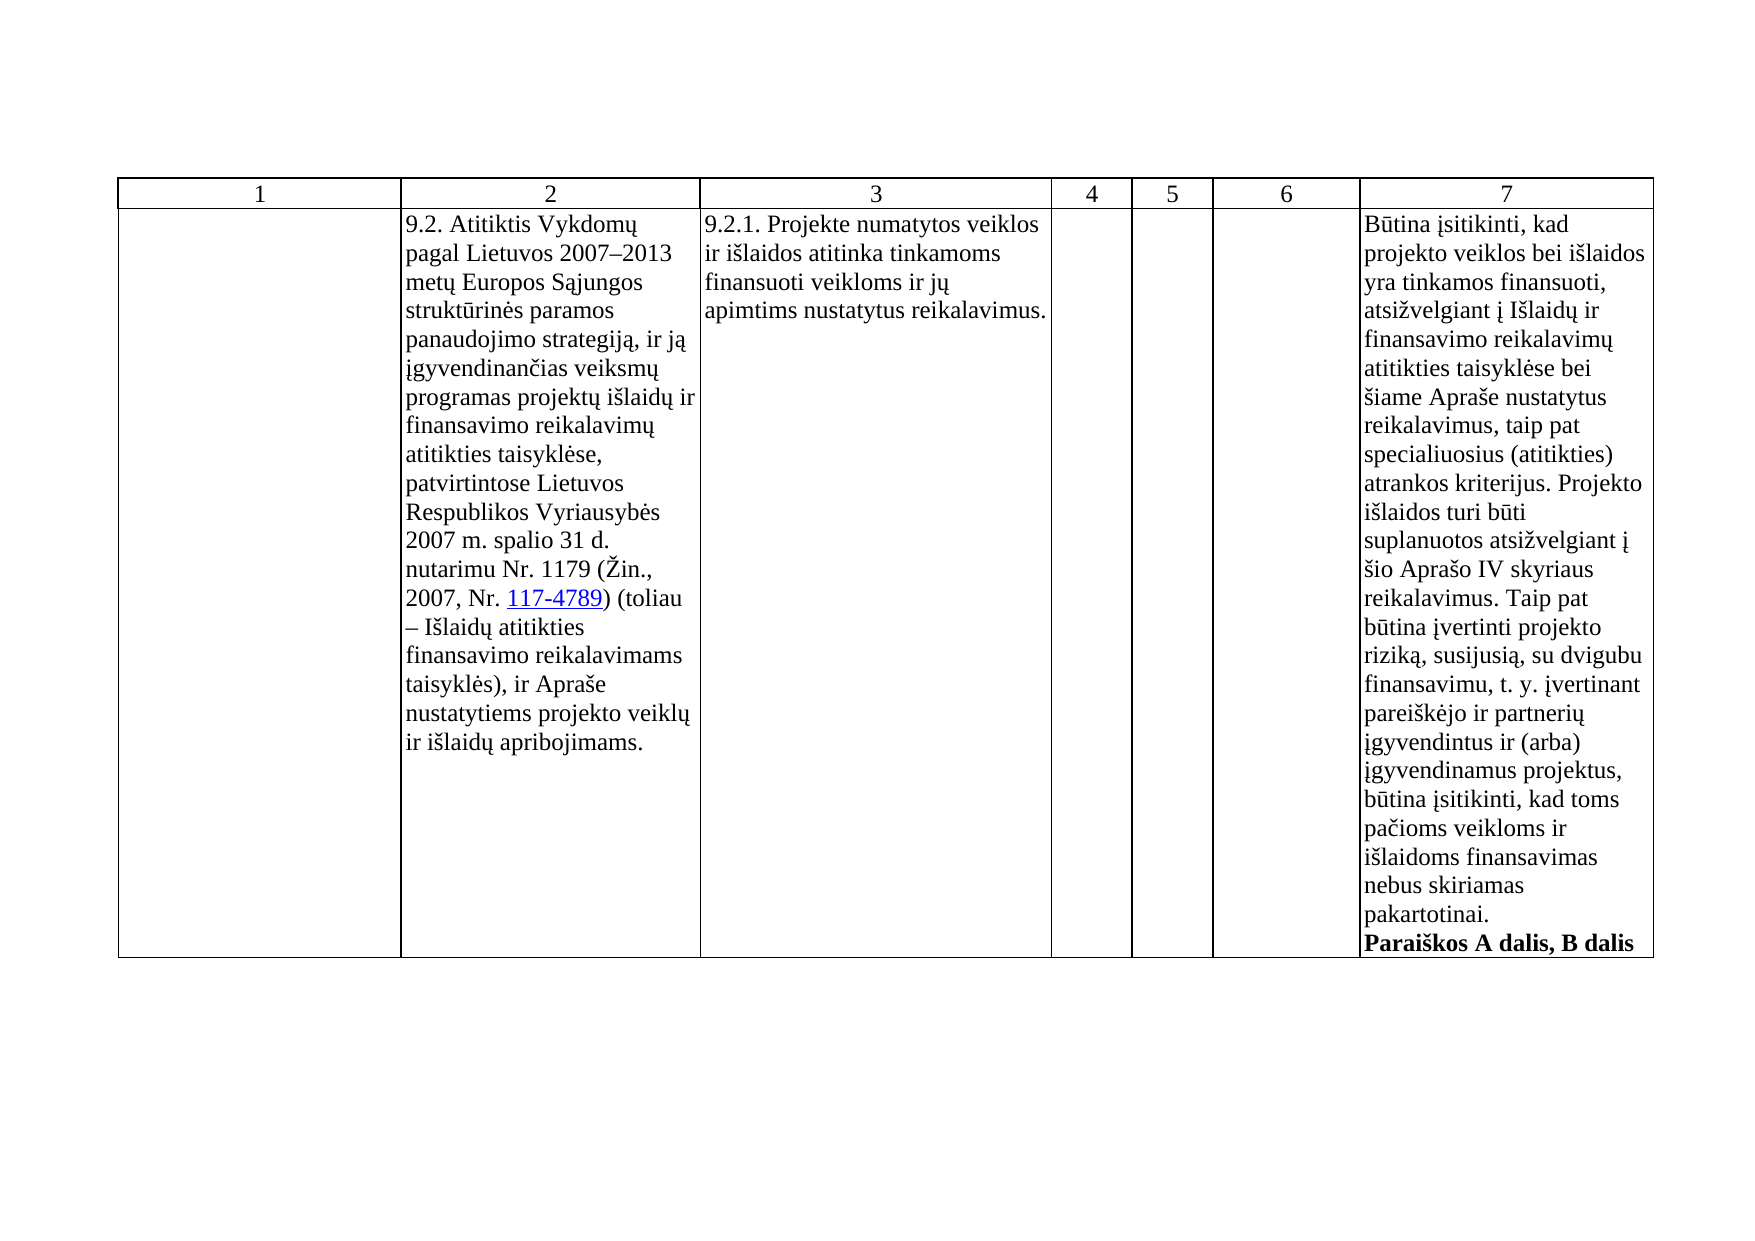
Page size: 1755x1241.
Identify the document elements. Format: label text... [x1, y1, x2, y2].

table_header 7 [1361, 179, 1653, 207]
table_cell 9.2. Atitiktis Vykdomų pagal Lietuvos 2007–2013 metų Europos Sąjungos struktūrinės paramos panaudojimo strategiją, ir ją įgyvendinančias veiksmų programas projektų išlaidų ir finansavimo reikalavimų atitikties taisyklėse, patvirtintose Lietuvos Respublikos Vyriausybės 2007 m. spalio 31 d. nutarimu Nr. 1179 (Žin., 2007, Nr. 117-4789) (toliau – Išlaidų atitikties finansavimo reikalavimams taisyklės), ir Apraše nustatytiems projekto veiklų ir išlaidų apribojimams. [402, 209, 700, 957]
table_header 3 [701, 179, 1051, 207]
table_header 6 [1214, 179, 1359, 207]
table_cell [119, 209, 400, 957]
table_cell [1133, 209, 1212, 957]
table_cell Būtina įsitikinti, kad projekto veiklos bei išlaidos yra tinkamos finansuoti, atsižvelgiant į Išlaidų ir finansavimo reikalavimų atitikties taisyklėse bei šiame Apraše nustatytus reikalavimus, taip pat specialiuosius (atitikties) atrankos kriterijus. Projekto išlaidos turi būti suplanuotos atsižvelgiant į šio Aprašo IV skyriaus reikalavimus. Taip pat būtina įvertinti projekto riziką, susijusią, su dvigubu finansavimu, t. y. įvertinant pareiškėjo ir partnerių įgyvendintus ir (arba) įgyvendinamus projektus, būtina įsitikinti, kad toms pačioms veikloms ir išlaidoms finansavimas nebus skiriamas pakartotinai. Paraiškos A dalis, B dalis [1361, 209, 1653, 957]
table_cell [1052, 209, 1131, 957]
table_header 1 [119, 179, 400, 207]
table_header 5 [1133, 179, 1212, 207]
table_cell 9.2.1. Projekte numatytos veiklos ir išlaidos atitinka tinkamoms finansuoti veikloms ir jų apimtims nustatytus reikalavimus. [701, 209, 1051, 957]
table_cell [1214, 209, 1359, 957]
table_header 4 [1052, 179, 1131, 207]
table_header 2 [402, 179, 699, 207]
